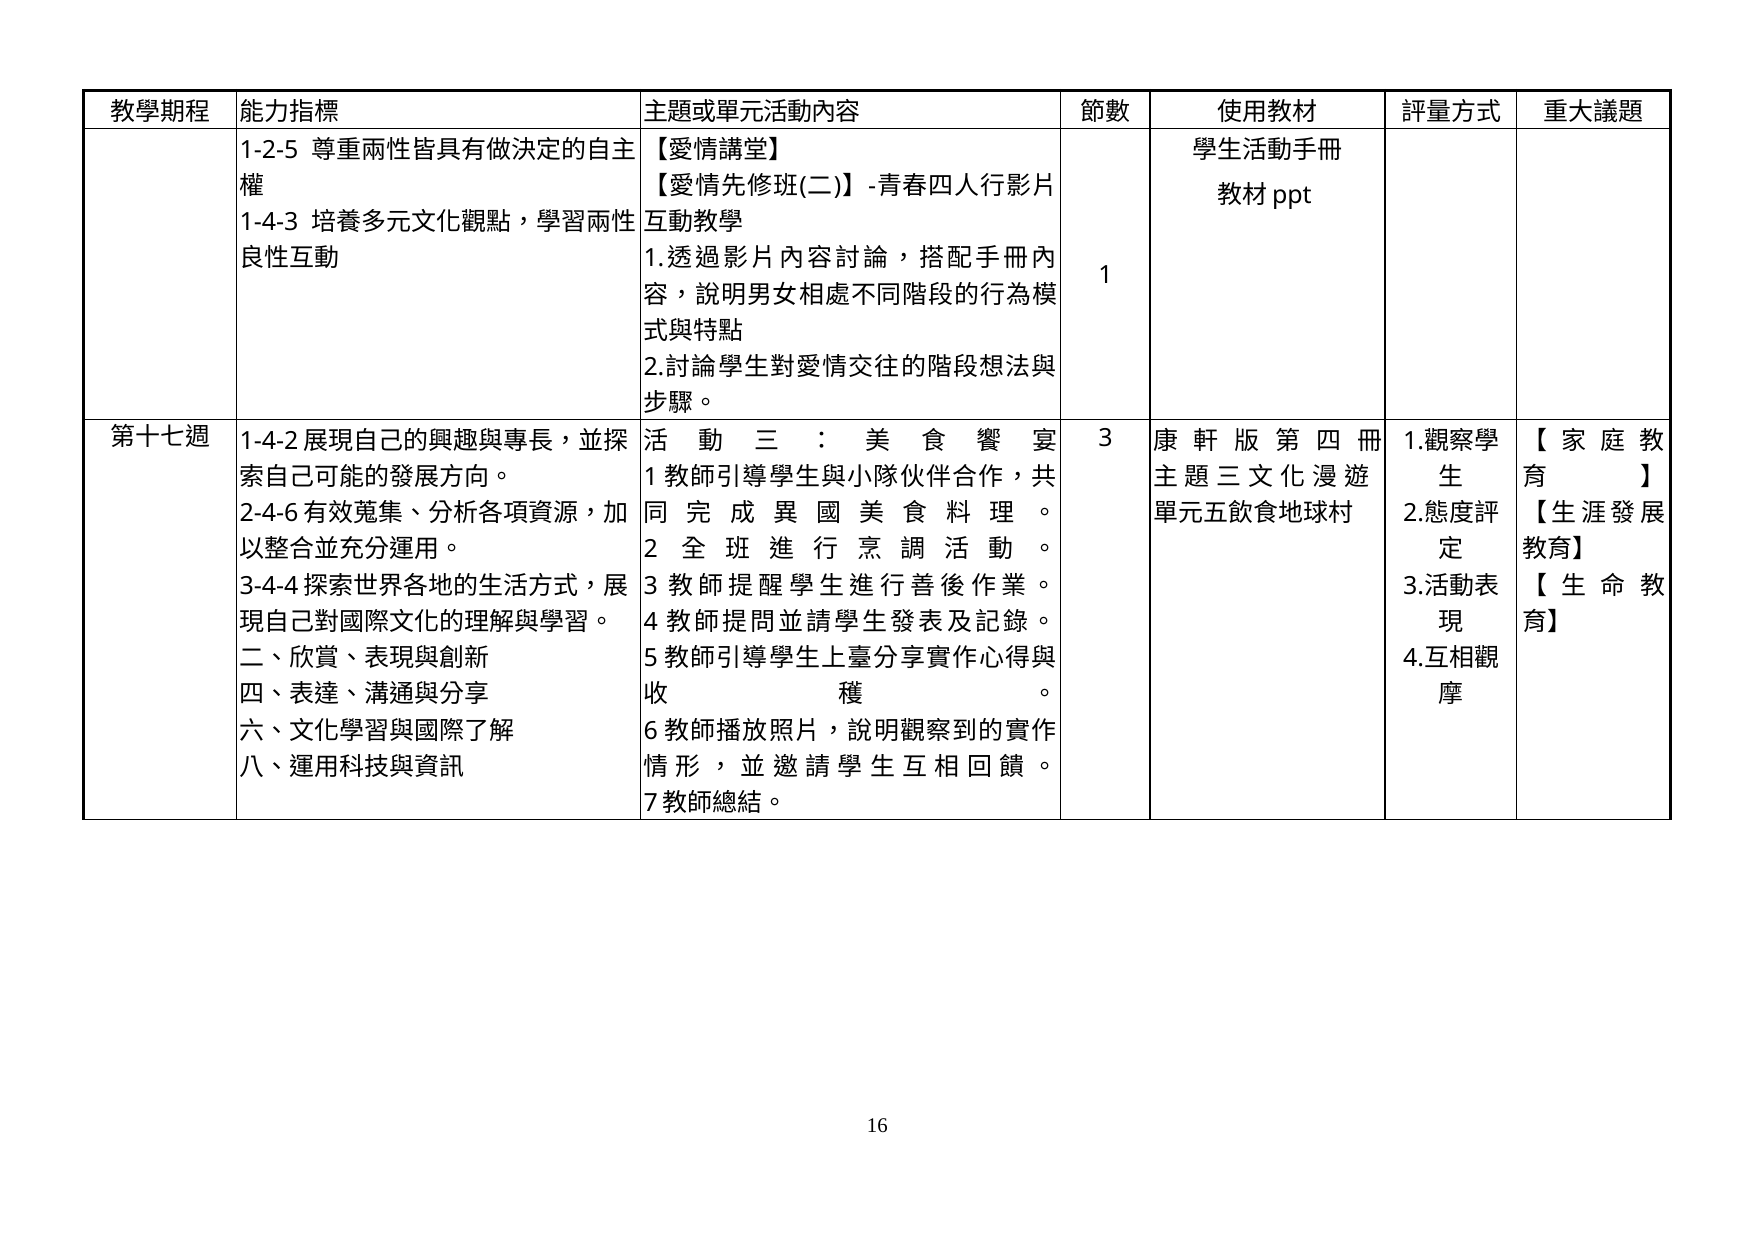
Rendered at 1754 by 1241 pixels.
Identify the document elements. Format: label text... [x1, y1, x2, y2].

table_cell 康軒版第四冊 主題三文化漫遊 單元五飲食地球村 [1151, 420, 1384, 819]
table_cell 1 [1061, 129, 1149, 419]
table_cell 1-4-2展現自己的興趣與專長，並探索自己可能的發展方向。 2-4-6有效蒐集、分析各項資源，加以整合並充分運用。 3-4-4探索世界各地的生活方式，展現自己對國際文化的理解與學習。 二、欣賞、表現與創新 四、表達、溝通與分享 六、文化學習與國際了解 八、運用科技與資訊 [237, 420, 640, 819]
table_cell 1-2-5 尊重兩性皆具有做決定的自主權 1-4-3 培養多元文化觀點，學習兩性良性互動 [237, 129, 640, 419]
table_cell 活動三：美食饗宴 1教師引導學生與小隊伙伴合作，共同完成異國美食料理。 2全班進行烹調活動。 3教師提醒學生進行善後作業。 4教師提問並請學生發表及記錄。 5教師引導學生上臺分享實作心得與收穫。 6教師播放照片，說明觀察到的實作情形，並邀請學生互相回饋。 7教師總結。 [641, 420, 1060, 819]
table_cell 1.觀察學生 2.態度評定 3.活動表現 4.互相觀摩 [1386, 420, 1516, 819]
table_cell 第十七週 [85, 420, 236, 819]
table_header 能力指標 [237, 92, 640, 128]
table_header 主題或單元活動內容 [641, 92, 1060, 128]
table_cell 【愛情講堂】 【愛情先修班(二)】-青春四人行影片互動教學 1.透過影片內容討論，搭配手冊內容，說明男女相處不同階段的行為模式與特點 2.討論學生對愛情交往的階段想法與步驟。 [641, 129, 1060, 419]
table_cell [1386, 129, 1516, 419]
table_header 使用教材 [1151, 92, 1384, 128]
table_cell 【家庭教育】 【生涯發展教育】 【生命教育】 [1517, 420, 1669, 819]
table_cell 3 [1061, 420, 1149, 819]
table_cell [85, 129, 236, 419]
table_header 評量方式 [1386, 92, 1516, 128]
table_cell [1517, 129, 1669, 419]
table_header 節數 [1061, 92, 1149, 128]
table_header 教學期程 [85, 92, 236, 128]
table_cell 學生活動手冊 教材ppt [1151, 129, 1384, 419]
table_header 重大議題 [1517, 92, 1669, 128]
